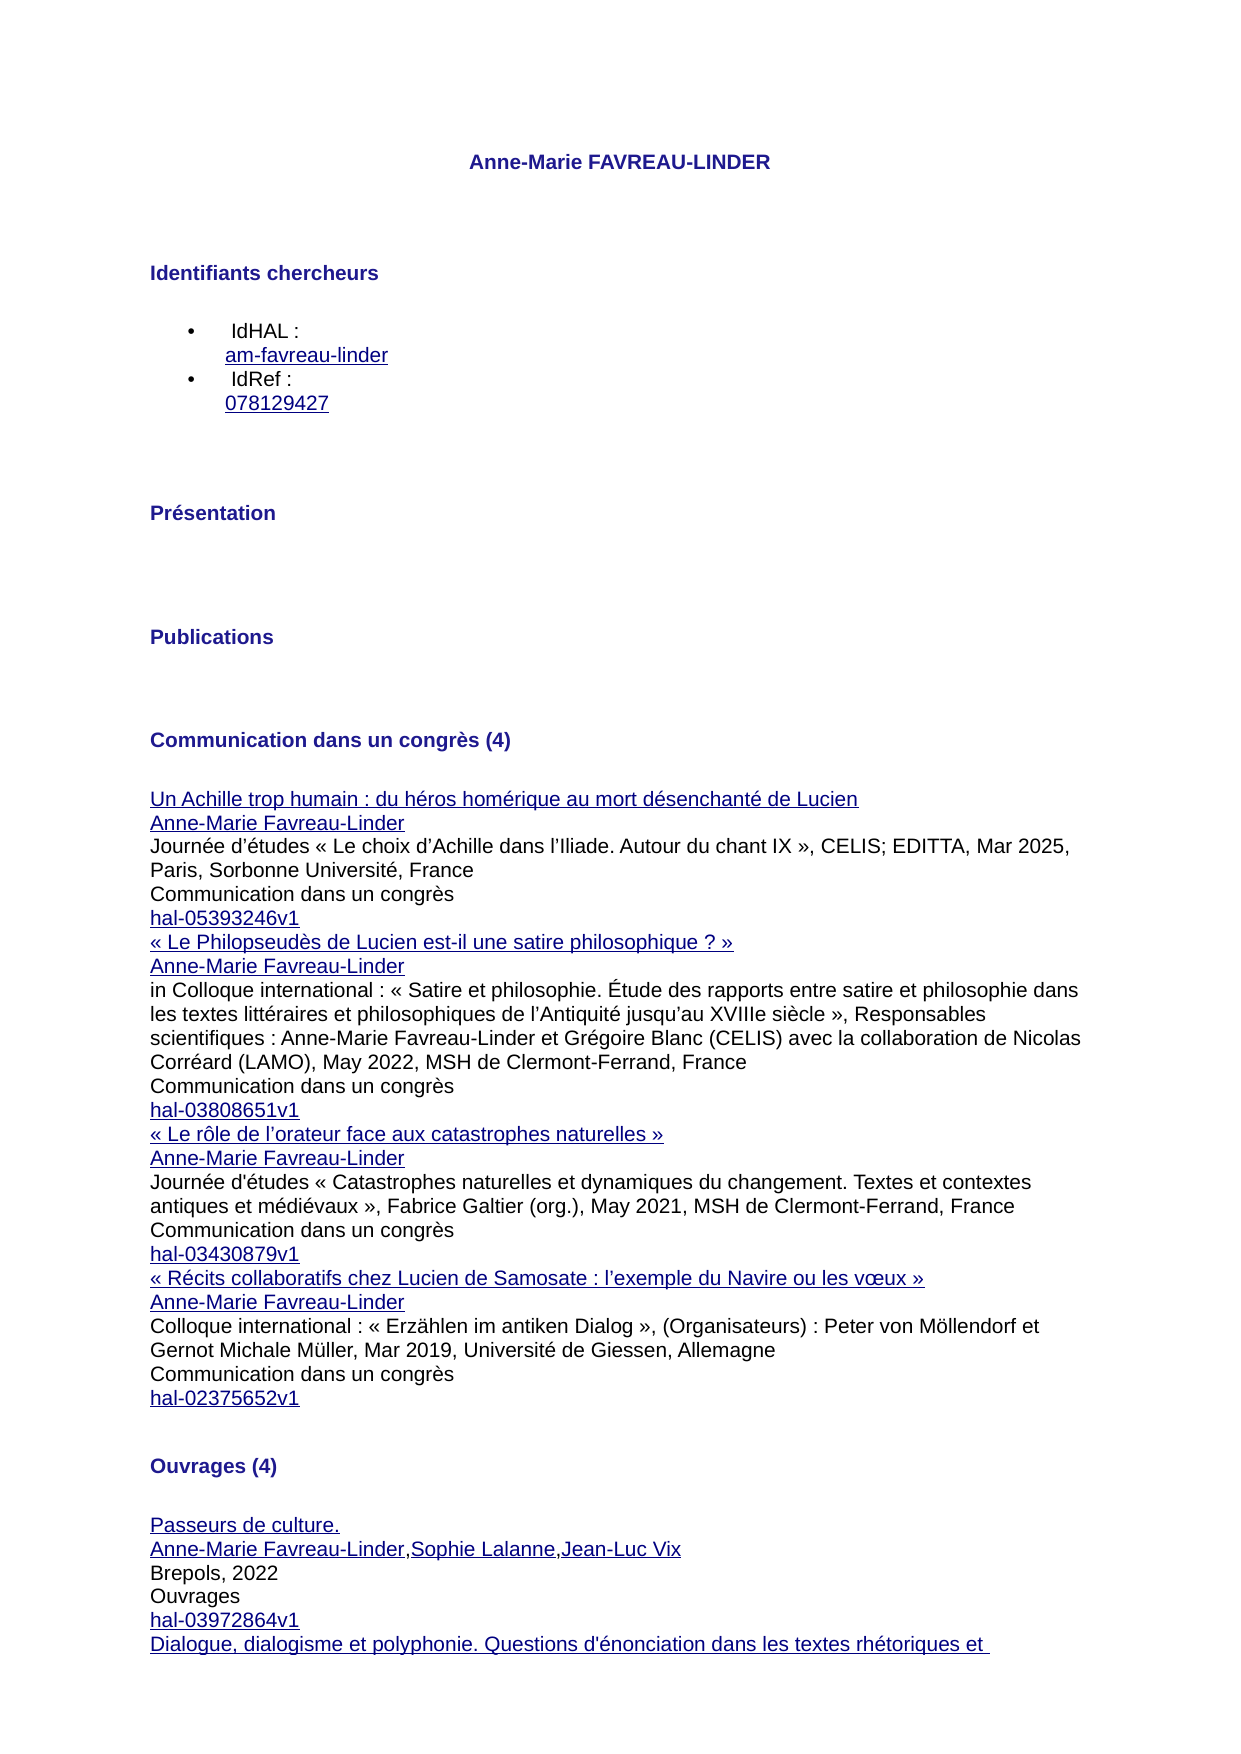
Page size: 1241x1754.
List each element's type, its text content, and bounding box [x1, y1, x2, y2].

subtitle Ouvrages (4) [150, 1454, 1090, 1478]
subtitle Publications [150, 625, 1090, 649]
table_cell « Récits collaboratifs chez Lucien de Samosate : l’exemple du Navire ou les vœux » Anne-Marie Favreau-Linder Colloque international : « Erzählen im antiken Dialog », (Organisateurs) : Peter von Möllendorf et Gernot Michale Müller, Mar 2019, Université de Giessen, Allemagne Communication dans un congrès hal-02375652v1 [150, 1266, 1090, 1409]
table_cell « Le Philopseudès de Lucien est-il une satire philosophique ? » Anne-Marie Favreau-Linder in Colloque international : « Satire et philosophie. Étude des rapports entre satire et philosophie dans les textes littéraires et philosophiques de l’Antiquité jusqu’au XVIIIe siècle », Responsables scientifiques : Anne-Marie Favreau-Linder et Grégoire Blanc (CELIS) avec la collaboration de Nicolas Corréard (LAMO), May 2022, MSH de Clermont-Ferrand, France Communication dans un congrès hal-03808651v1 [150, 930, 1090, 1122]
list IdRef : [187, 367, 1090, 391]
subtitle Communication dans un congrès (4) [150, 728, 1090, 752]
subtitle Anne-Marie FAVREAU-LINDER [150, 150, 1090, 174]
table_cell « Le rôle de l’orateur face aux catastrophes naturelles » Anne-Marie Favreau-Linder Journée d'études « Catastrophes naturelles et dynamiques du changement. Textes et contextes antiques et médiévaux », Fabrice Galtier (org.), May 2021, MSH de Clermont-Ferrand, France Communication dans un congrès hal-03430879v1 [150, 1122, 1090, 1266]
table_header Passeurs de culture. Anne-Marie Favreau-Linder,Sophie Lalanne,Jean-Luc Vix Brepols, 2022 Ouvrages hal-03972864v1 [150, 1513, 1090, 1632]
table_cell Dialogue, dialogisme et polyphonie. Questions d'énonciation dans les textes rhétoriques et [150, 1632, 1090, 1655]
list 078129427 [187, 391, 1090, 414]
list IdHAL : [187, 319, 1090, 343]
list am-favreau-linder [187, 343, 1090, 367]
subtitle Présentation [150, 501, 1090, 525]
subtitle Identifiants chercheurs [150, 260, 1090, 284]
table_header Un Achille trop humain : du héros homérique au mort désenchanté de Lucien Anne-Marie Favreau-Linder Journée d’études « Le choix d’Achille dans l’Iliade. Autour du chant IX », CELIS; EDITTA, Mar 2025, Paris, Sorbonne Université, France Communication dans un congrès hal-05393246v1 [150, 786, 1090, 930]
